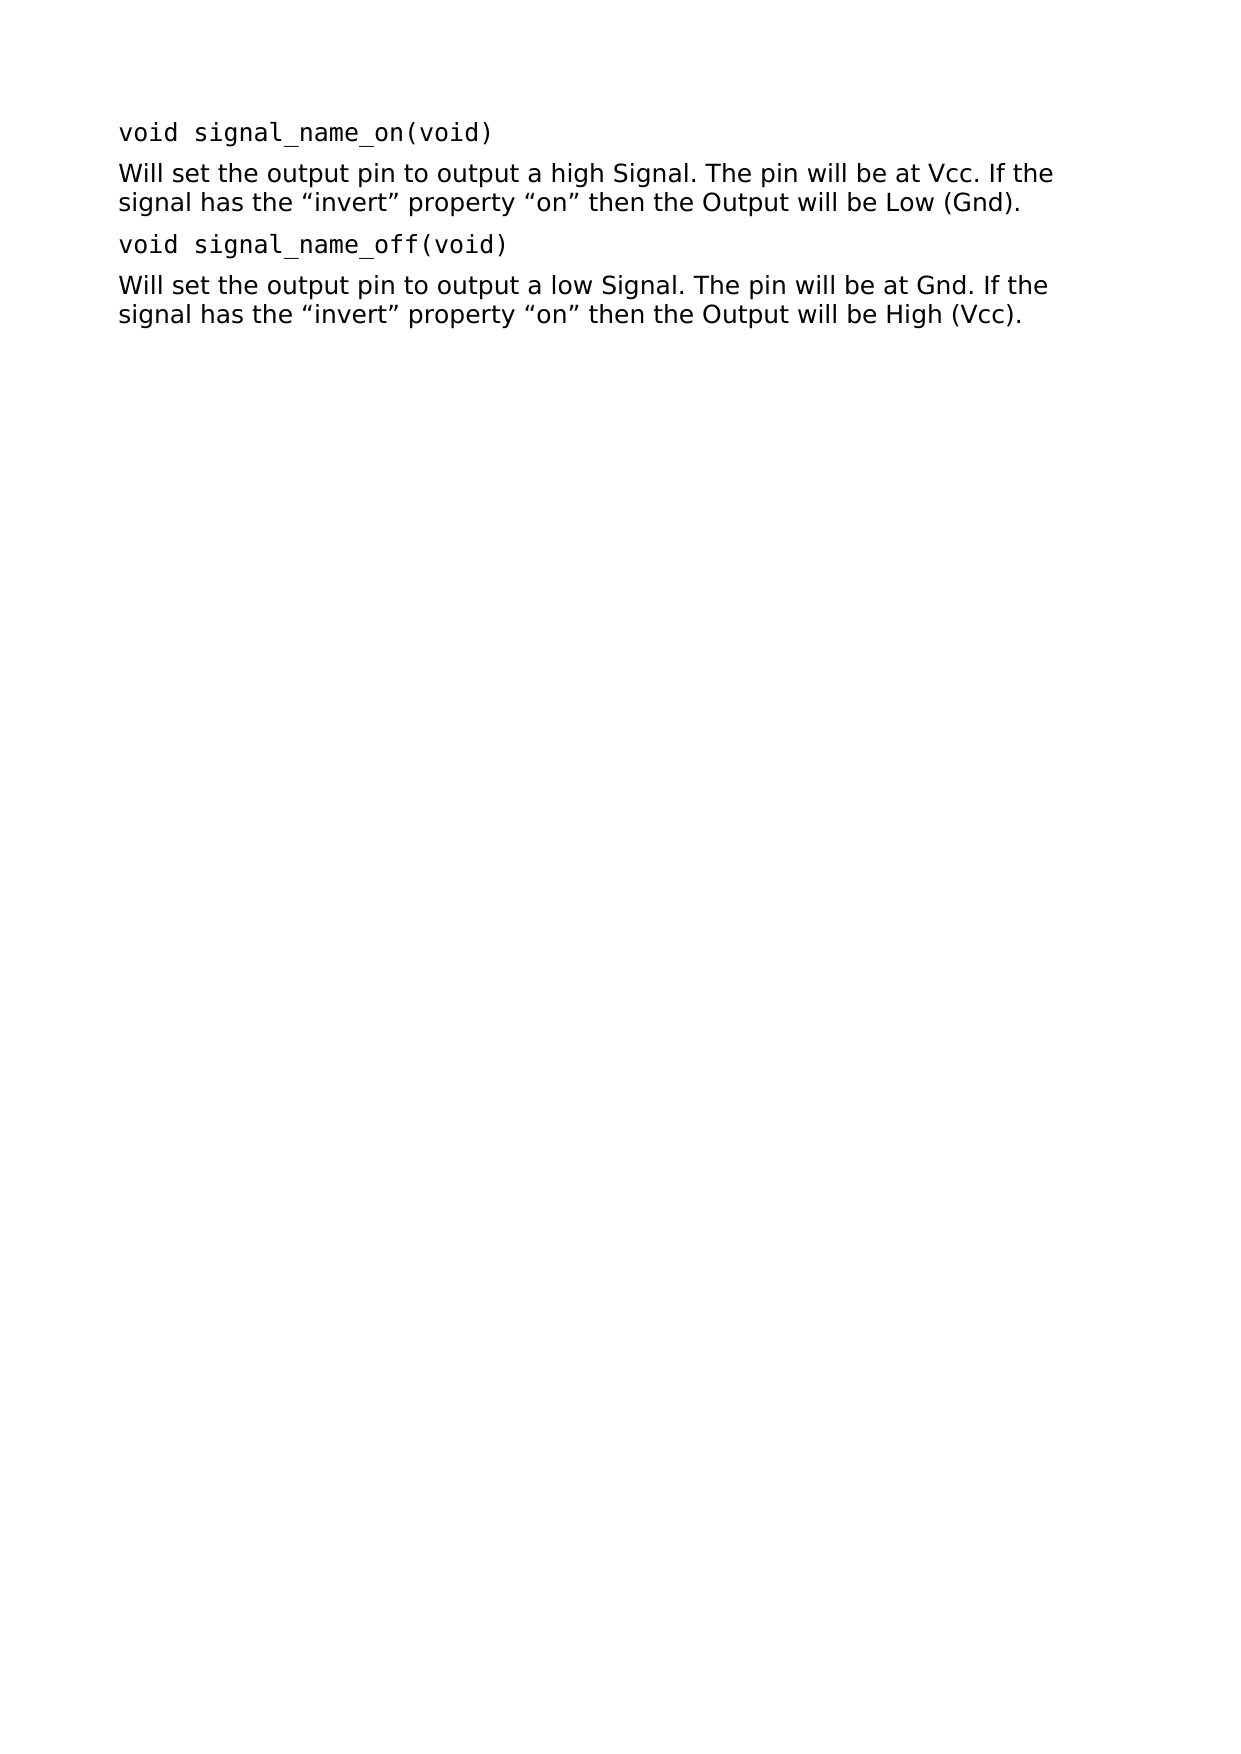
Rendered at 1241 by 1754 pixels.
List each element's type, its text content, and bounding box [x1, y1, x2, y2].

text Will set the output pin to output a low Signal. The pin will be at Gnd. If the signal has the “invert” property “on” then the Output will be High (Vcc). [118, 271, 1122, 329]
text void signal_name_on(void) [118, 118, 1122, 147]
text void signal_name_off(void) [118, 230, 1122, 259]
text Will set the output pin to output a high Signal. The pin will be at Vcc. If the signal has the “invert” property “on” then the Output will be Low (Gnd). [118, 159, 1122, 217]
